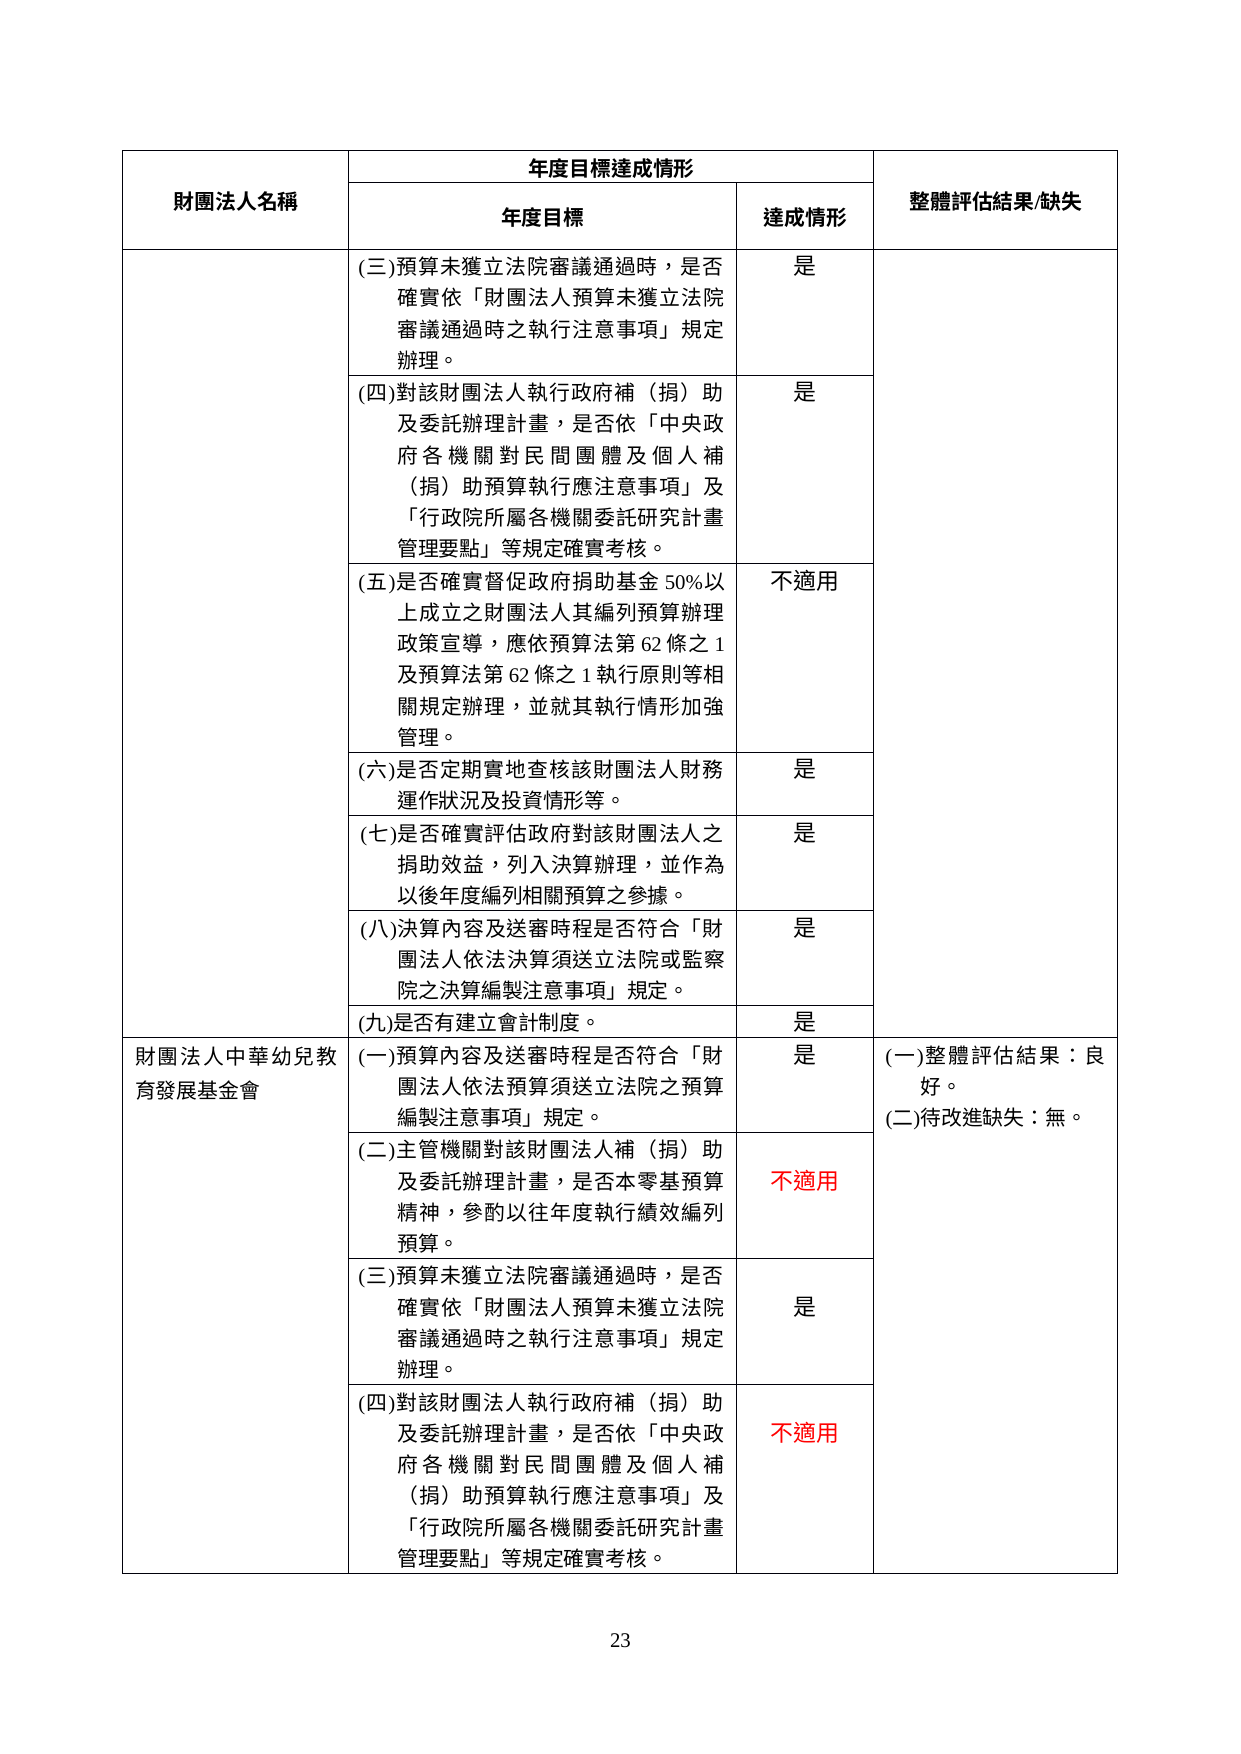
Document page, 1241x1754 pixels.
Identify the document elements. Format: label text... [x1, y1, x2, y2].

table_cell (九)是否有建立會計制度。 [349, 1006, 736, 1037]
table_cell 是 [737, 753, 873, 815]
table_header 年度目標達成情形 [349, 151, 873, 182]
table_header 財團法人名稱 [123, 151, 348, 248]
table_cell (四)對該財團法人執行政府補（捐）助及委託辦理計畫，是否依「中央政府各機關對民間團體及個人補（捐）助預算執行應注意事項」及「行政院所屬各機關委託研究計畫管理要點」等規定確實考核。 [349, 1385, 736, 1572]
table_cell 不適用 [737, 1385, 873, 1572]
table_cell (三)預算未獲立法院審議通過時，是否確實依「財團法人預算未獲立法院審議通過時之執行注意事項」規定辦理。 [349, 250, 736, 374]
table_cell 達成情形 [737, 183, 873, 248]
table_cell (三)預算未獲立法院審議通過時，是否確實依「財團法人預算未獲立法院審議通過時之執行注意事項」規定辦理。 [349, 1259, 736, 1384]
table_cell (七)是否確實評估政府對該財團法人之捐助效益，列入決算辦理，並作為以後年度編列相關預算之參據。 [349, 816, 736, 910]
table_cell 是 [737, 816, 873, 910]
table_cell 年度目標 [349, 183, 736, 248]
table_header 整體評估結果/缺失 [874, 151, 1117, 248]
table_cell 是 [737, 1006, 873, 1037]
table_cell (六)是否定期實地查核該財團法人財務運作狀況及投資情形等。 [349, 753, 736, 815]
table_cell (八)決算內容及送審時程是否符合「財團法人依法決算須送立法院或監察院之決算編製注意事項」規定。 [349, 911, 736, 1005]
table_cell (一)預算內容及送審時程是否符合「財團法人依法預算須送立法院之預算編製注意事項」規定。 [349, 1038, 736, 1132]
table_cell 財團法人中華幼兒教育發展基金會 [123, 1038, 348, 1572]
table_cell 不適用 [737, 564, 873, 752]
table_cell 是 [737, 376, 873, 563]
table_cell 不適用 [737, 1133, 873, 1258]
table_cell 是 [737, 1259, 873, 1384]
table_cell [874, 250, 1117, 1037]
table_cell (二)主管機關對該財團法人補（捐）助及委託辦理計畫，是否本零基預算精神，參酌以往年度執行績效編列預算。 [349, 1133, 736, 1258]
table_cell (一)整體評估結果：良好。 (二)待改進缺失：無。 [874, 1038, 1117, 1572]
table_cell (五)是否確實督促政府捐助基金50%以上成立之財團法人其編列預算辦理政策宣導，應依預算法第62條之1及預算法第62條之1執行原則等相關規定辦理，並就其執行情形加強管理。 [349, 564, 736, 752]
table_cell (四)對該財團法人執行政府補（捐）助及委託辦理計畫，是否依「中央政府各機關對民間團體及個人補（捐）助預算執行應注意事項」及「行政院所屬各機關委託研究計畫管理要點」等規定確實考核。 [349, 376, 736, 563]
table_cell 是 [737, 1038, 873, 1132]
table_cell 是 [737, 911, 873, 1005]
table_cell [123, 250, 348, 1037]
table_cell 是 [737, 250, 873, 374]
